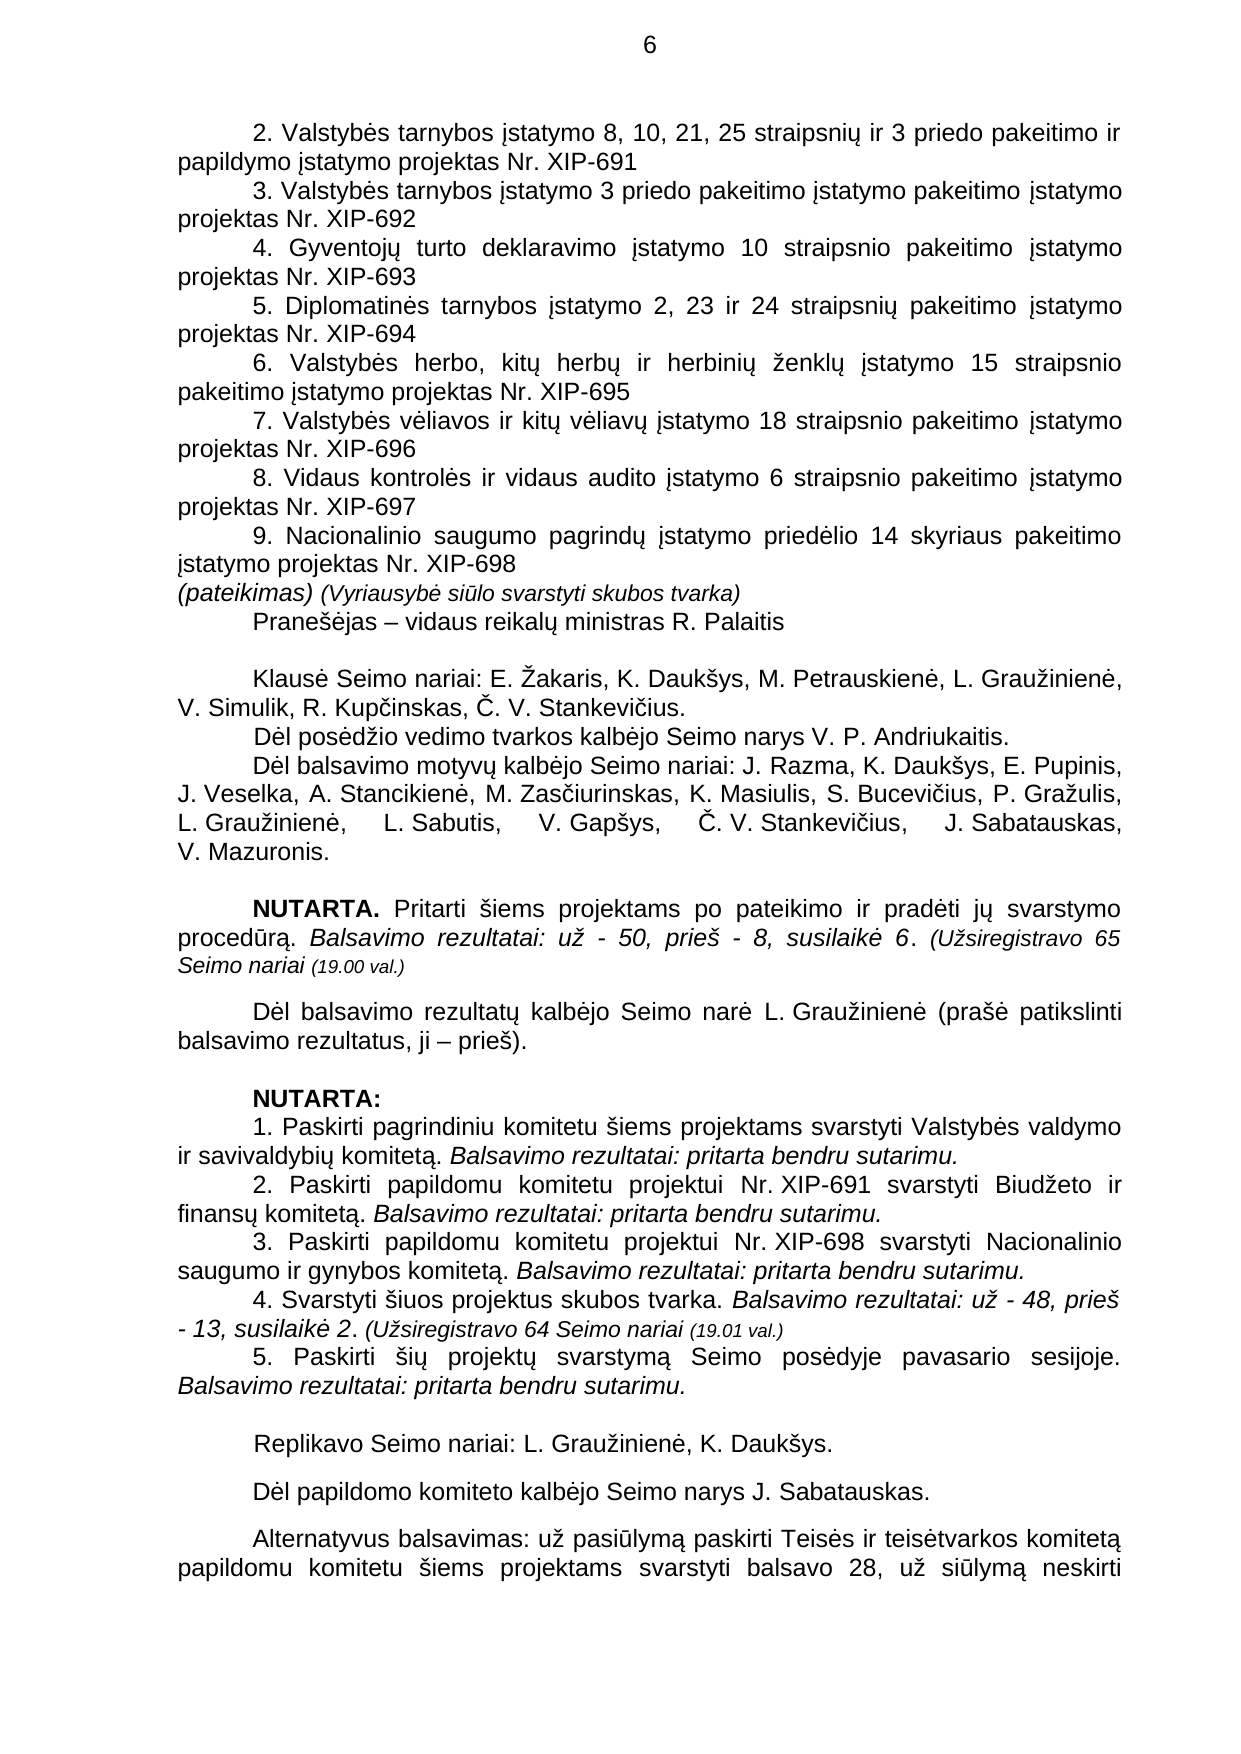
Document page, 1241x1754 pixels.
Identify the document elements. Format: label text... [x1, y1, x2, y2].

text 5. Paskirti šių projektų svarstymą Seimo posėdyje pavasario sesijoje. Balsavimo rezultatai: pritarta bendru sutarimu. [177, 1342, 1122, 1400]
text 7. Valstybės vėliavos ir kitų vėliavų įstatymo 18 straipsnio pakeitimo įstatymo projektas Nr. XIP-696 [177, 406, 1122, 463]
text Dėl balsavimo motyvų kalbėjo Seimo nariai: J. Razma, K. Daukšys, E. Pupinis, J. Veselka, A. Stancikienė, M. Zasčiurinskas, K. Masiulis, S. Bucevičius, P. Gražulis, L. Graužinienė, L. Sabutis, V. Gapšys, Č. V. Stankevičius, J. Sabatauskas, V. Mazuronis. [177, 751, 1122, 866]
text 2. Valstybės tarnybos įstatymo 8, 10, 21, 25 straipsnių ir 3 priedo pakeitimo ir papildymo įstatymo projektas Nr. XIP-691 [177, 118, 1122, 176]
text 3. Paskirti papildomu komitetu projektui Nr. XIP-698 svarstyti Nacionalinio saugumo ir gynybos komitetą. Balsavimo rezultatai: pritarta bendru sutarimu. [177, 1227, 1122, 1285]
text Dėl papildomo komiteto kalbėjo Seimo narys J. Sabatauskas. [177, 1477, 1122, 1505]
text Alternatyvus balsavimas: už pasiūlymą paskirti Teisės ir teisėtvarkos komitetą papildomu komitetu šiems projektams svarstyti balsavo 28, už siūlymą neskirti [177, 1524, 1122, 1582]
text (pateikimas) (Vyriausybė siūlo svarstyti skubos tvarka) [177, 578, 1122, 607]
text Replikavo Seimo nariai: L. Graužinienė, K. Daukšys. [177, 1429, 1122, 1457]
text Dėl posėdžio vedimo tvarkos kalbėjo Seimo narys V. P. Andriukaitis. [177, 722, 1122, 751]
text NUTARTA: [177, 1084, 1122, 1112]
text 2. Paskirti papildomu komitetu projektui Nr. XIP-691 svarstyti Biudžeto ir finansų komitetą. Balsavimo rezultatai: pritarta bendru sutarimu. [177, 1170, 1122, 1227]
text 1. Paskirti pagrindiniu komitetu šiems projektams svarstyti Valstybės valdymo ir savivaldybių komitetą. Balsavimo rezultatai: pritarta bendru sutarimu. [177, 1112, 1122, 1170]
text 8. Vidaus kontrolės ir vidaus audito įstatymo 6 straipsnio pakeitimo įstatymo projektas Nr. XIP-697 [177, 463, 1122, 521]
text 3. Valstybės tarnybos įstatymo 3 priedo pakeitimo įstatymo pakeitimo įstatymo projektas Nr. XIP-692 [177, 176, 1122, 233]
text 6. Valstybės herbo, kitų herbų ir herbinių ženklų įstatymo 15 straipsnio pakeitimo įstatymo projektas Nr. XIP-695 [177, 348, 1122, 406]
text NUTARTA. Pritarti šiems projektams po pateikimo ir pradėti jų svarstymo procedūrą. Balsavimo rezultatai: už - 50, prieš - 8, susilaikė 6. (Užsiregistravo 65 Seimo nariai (19.00 val.) [177, 894, 1122, 978]
text Klausė Seimo nariai: E. Žakaris, K. Daukšys, M. Petrauskienė, L. Graužinienė, V. Simulik, R. Kupčinskas, Č. V. Stankevičius. [177, 664, 1122, 722]
text 4. Gyventojų turto deklaravimo įstatymo 10 straipsnio pakeitimo įstatymo projektas Nr. XIP-693 [177, 233, 1122, 291]
text 5. Diplomatinės tarnybos įstatymo 2, 23 ir 24 straipsnių pakeitimo įstatymo projektas Nr. XIP-694 [177, 291, 1122, 348]
text 4. Svarstyti šiuos projektus skubos tvarka. Balsavimo rezultatai: už - 48, prieš - 13, susilaikė 2. (Užsiregistravo 64 Seimo nariai (19.01 val.) [177, 1285, 1122, 1342]
text 9. Nacionalinio saugumo pagrindų įstatymo priedėlio 14 skyriaus pakeitimo įstatymo projektas Nr. XIP-698 [177, 521, 1122, 578]
text Dėl balsavimo rezultatų kalbėjo Seimo narė L. Graužinienė (prašė patikslinti balsavimo rezultatus, ji – prieš). [177, 997, 1122, 1055]
text Pranešėjas – vidaus reikalų ministras R. Palaitis [177, 607, 1122, 636]
